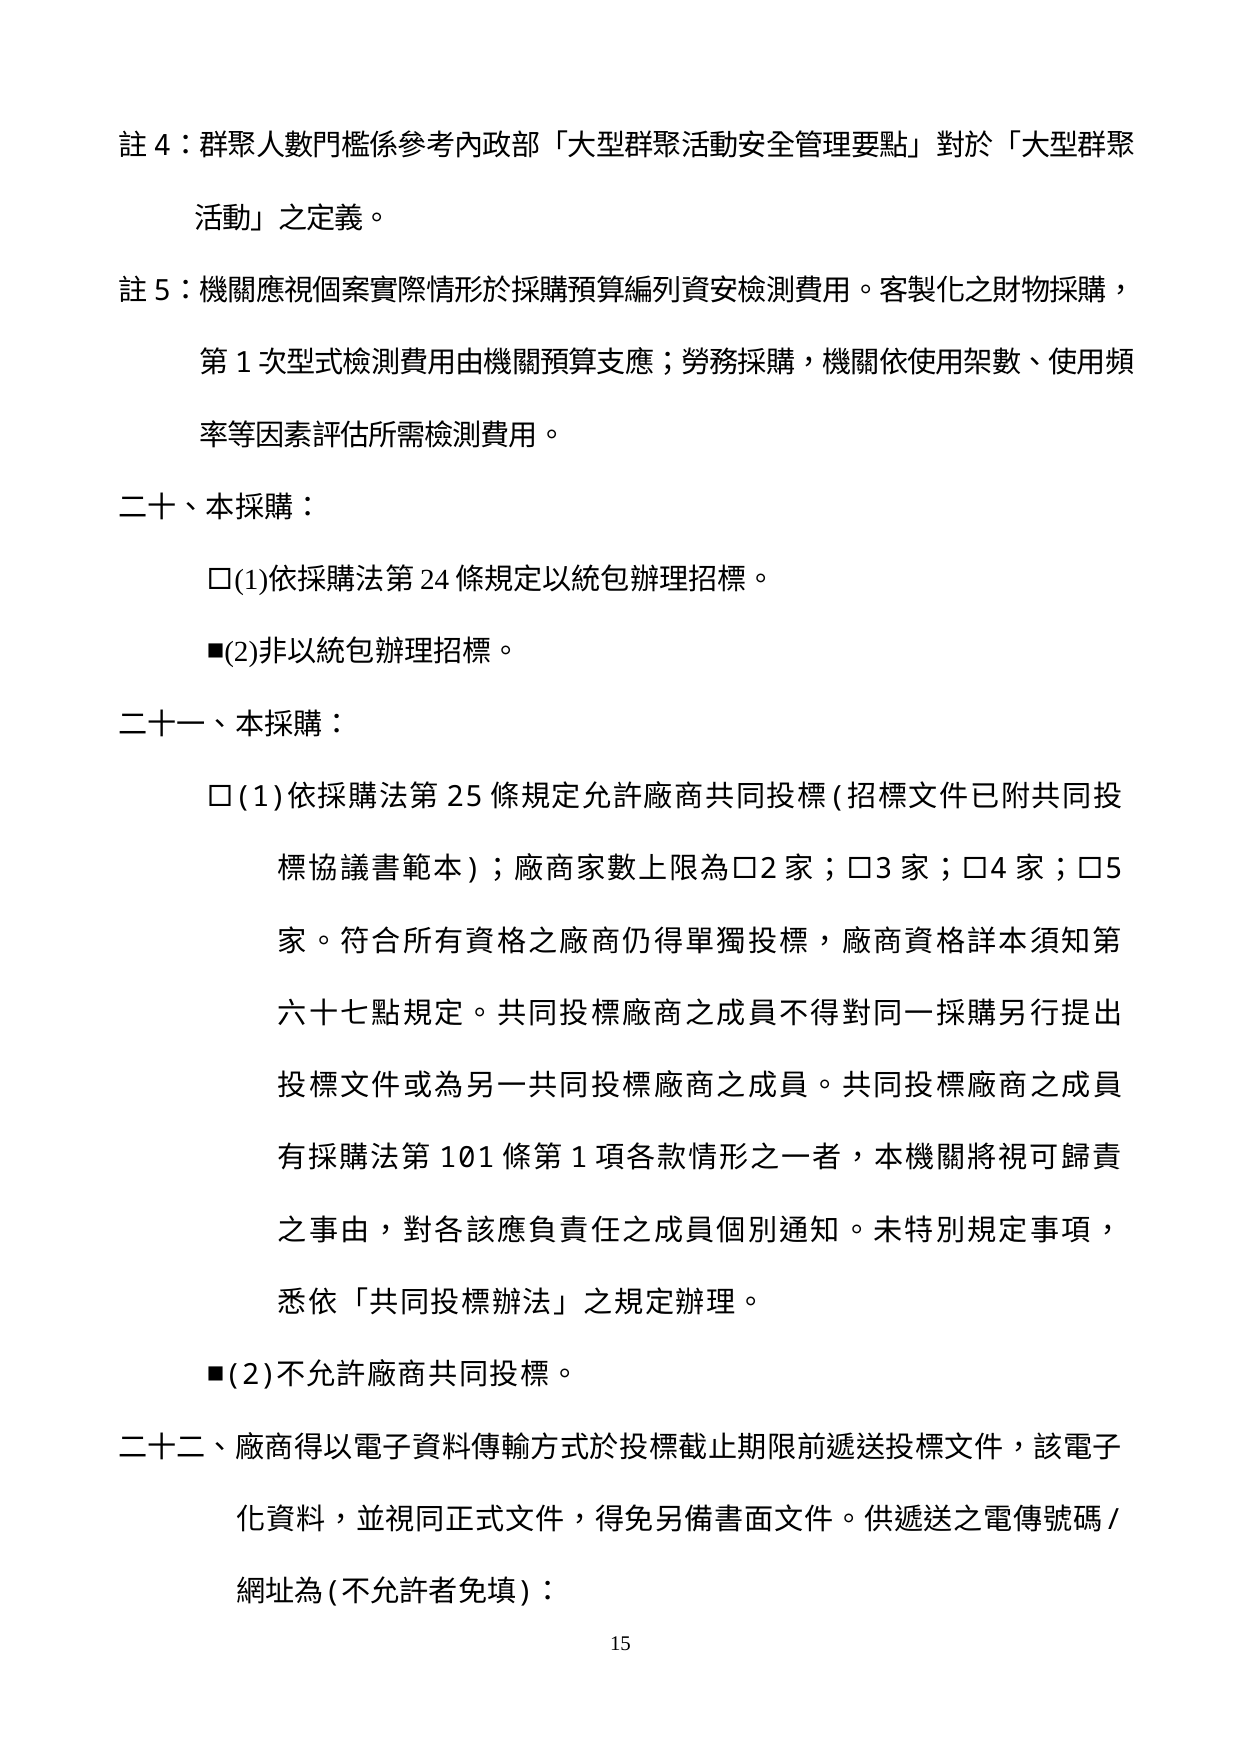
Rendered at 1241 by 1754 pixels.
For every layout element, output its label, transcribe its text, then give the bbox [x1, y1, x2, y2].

list 本採購： [118, 684, 1122, 756]
text 註5：機關應視個案實際情形於採購預算編列資安檢測費用。客製化之財物採購，第1次型式檢測費用由機關預算支應；勞務採購，機關依使用架數、使用頻率等因素評估所需檢測費用。 [118, 250, 1137, 467]
text ■(2)不允許廠商共同投標。 [118, 1335, 1122, 1407]
list 廠商得以電子資料傳輸方式於投標截止期限前遞送投標文件，該電子化資料，並視同正式文件，得免另備書面文件。供遞送之電傳號碼/網址為(不允許者免填)： [118, 1407, 1122, 1624]
text (1)依採購法第25條規定允許廠商共同投標(招標文件已附共同投標協議書範本)；廠商家數上限為2家；3家；4家；5家。符合所有資格之廠商仍得單獨投標，廠商資格詳本須知第六十七點規定。共同投標廠商之成員不得對同一採購另行提出投標文件或為另一共同投標廠商之成員。共同投標廠商之成員有採購法第101條第1項各款情形之一者，本機關將視可歸責之事由，對各該應負責任之成員個別通知。未特別規定事項，悉依「共同投標辦法」之規定辦理。 [207, 756, 1122, 1335]
text (1)依採購法第24條規定以統包辦理招標。 [118, 539, 1122, 612]
text 註4：群聚人數門檻係參考內政部「大型群聚活動安全管理要點」對於「大型群聚活動」之定義。 [118, 106, 1137, 250]
text ■(2)非以統包辦理招標。 [118, 612, 1122, 684]
list 本採購： [118, 467, 1122, 539]
